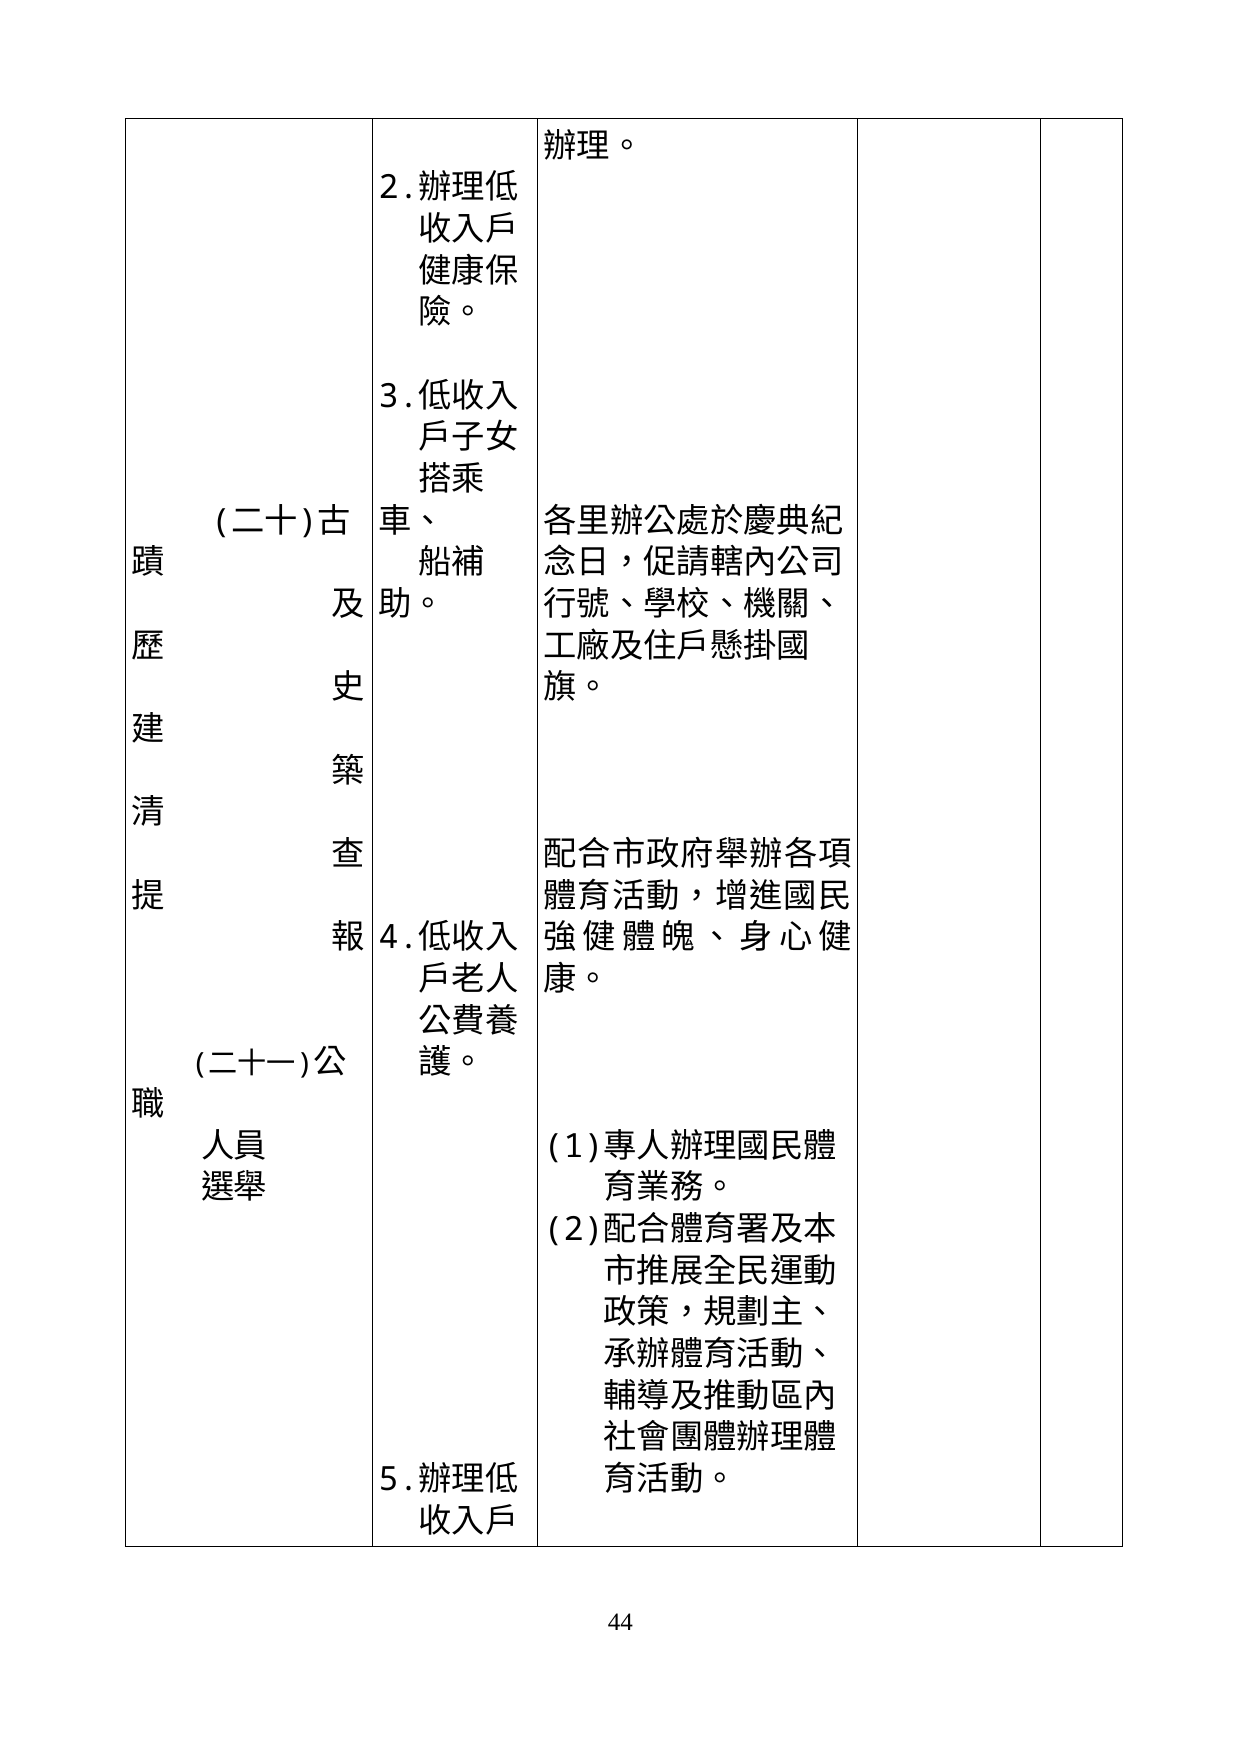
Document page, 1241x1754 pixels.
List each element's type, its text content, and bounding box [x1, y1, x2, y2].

table_cell 辦理。 各里辦公處於慶典紀念日，促請轄內公司行號、學校、機關、工廠及住戶懸掛國旗。 配合市政府舉辦各項體育活動，增進國民強健體魄、身心健康。 (1)專人辦理國民體 育業務。 (2)配合體育署及本 市推展全民運動 政策，規劃主、 承辦體育活動、 輔導及推動區內 社會團體辦理體 育活動。 [538, 119, 857, 1546]
table_cell 2.辦理低 收入戶 健康保 險。 3.低收入 戶子女 搭乘車、 船補助。 4.低收入 戶老人 公費養 護。 5.辦理低 收入戶 [373, 119, 537, 1546]
table_cell [1041, 119, 1122, 1546]
table_cell (二十)古蹟 及歷 史建 築清 查提 報 (二十一)公職 人員 選舉 [126, 119, 372, 1546]
table_cell [858, 119, 1040, 1546]
